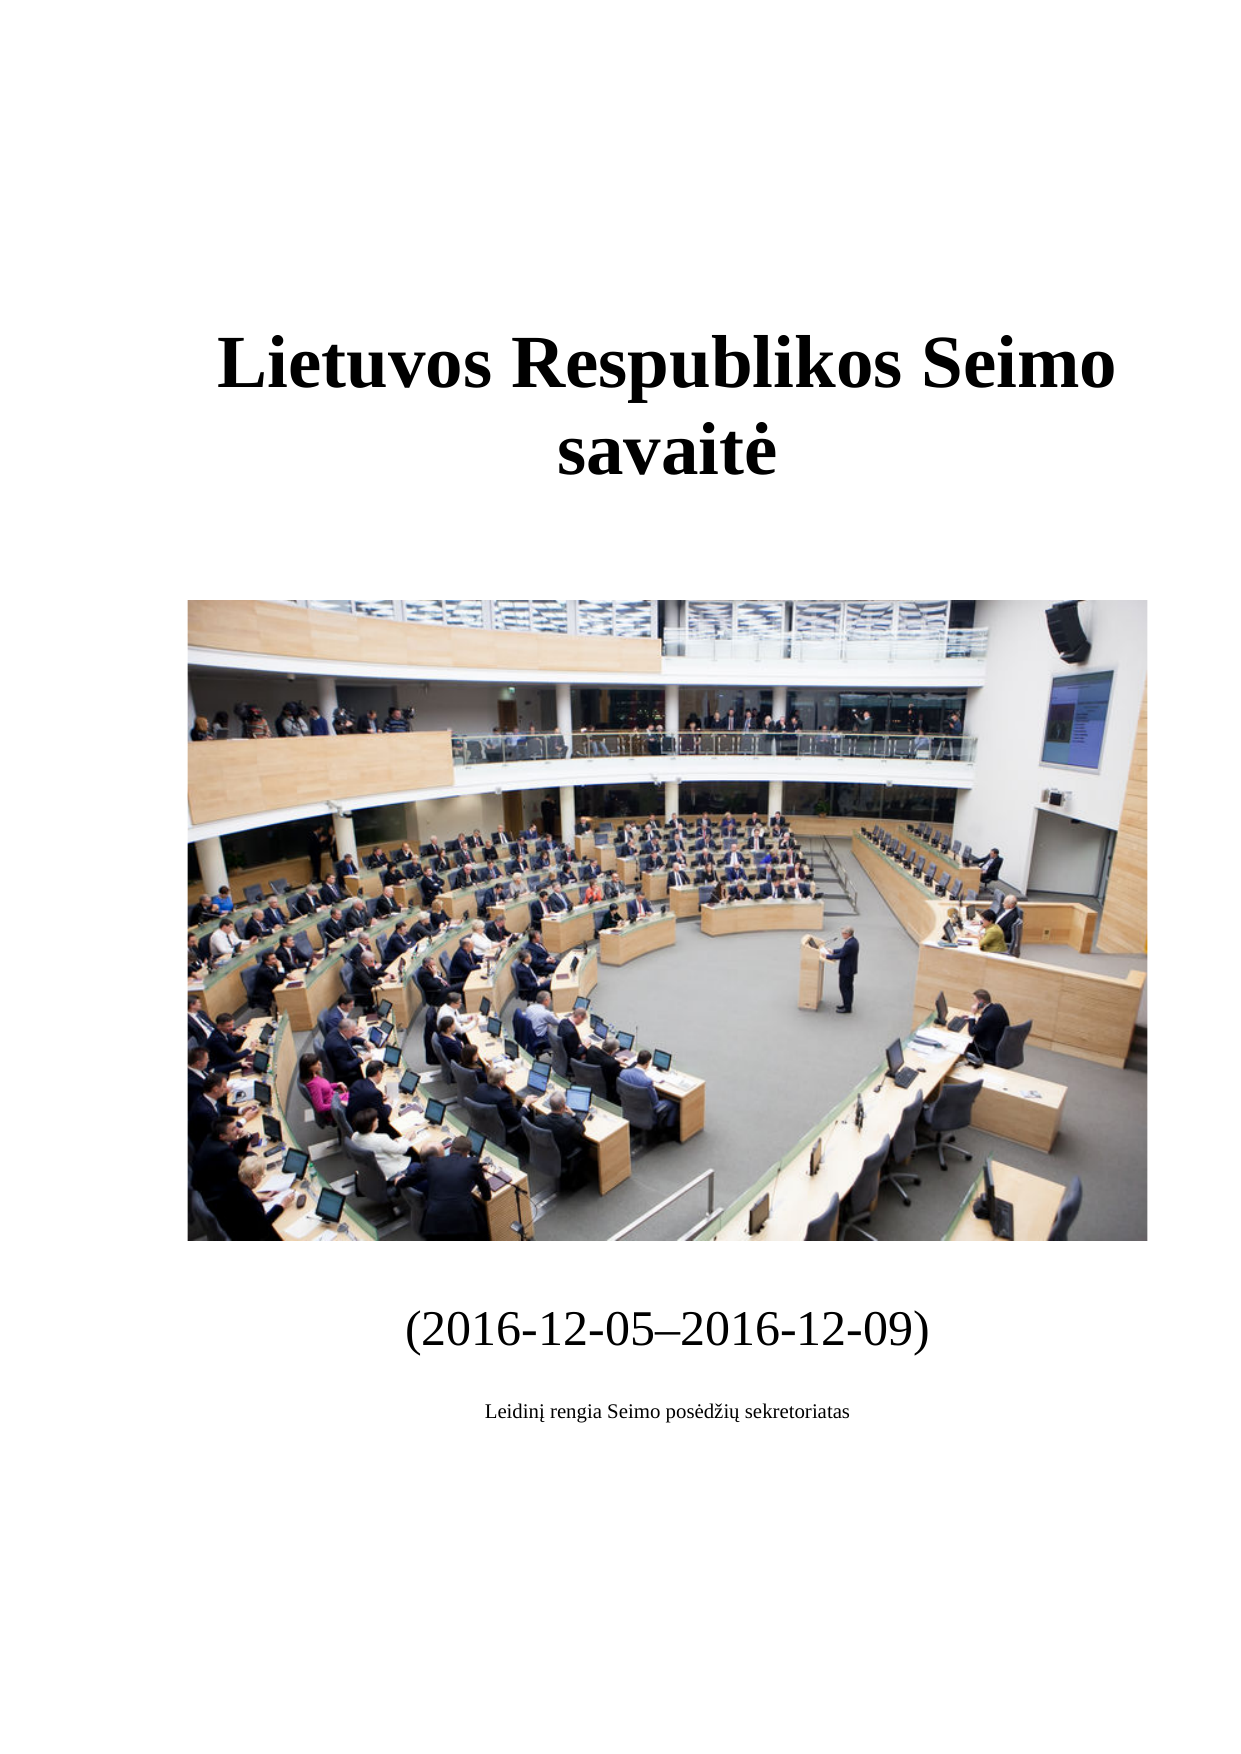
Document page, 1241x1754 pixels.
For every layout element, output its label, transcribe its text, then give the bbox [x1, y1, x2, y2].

text Leidinį rengia Seimo posėdžių sekretoriatas [177, 1399, 1157, 1423]
text (2016-12-05–2016-12-09) [177, 1298, 1157, 1356]
text Lietuvos Respublikos Seimo savaitė [177, 318, 1157, 490]
